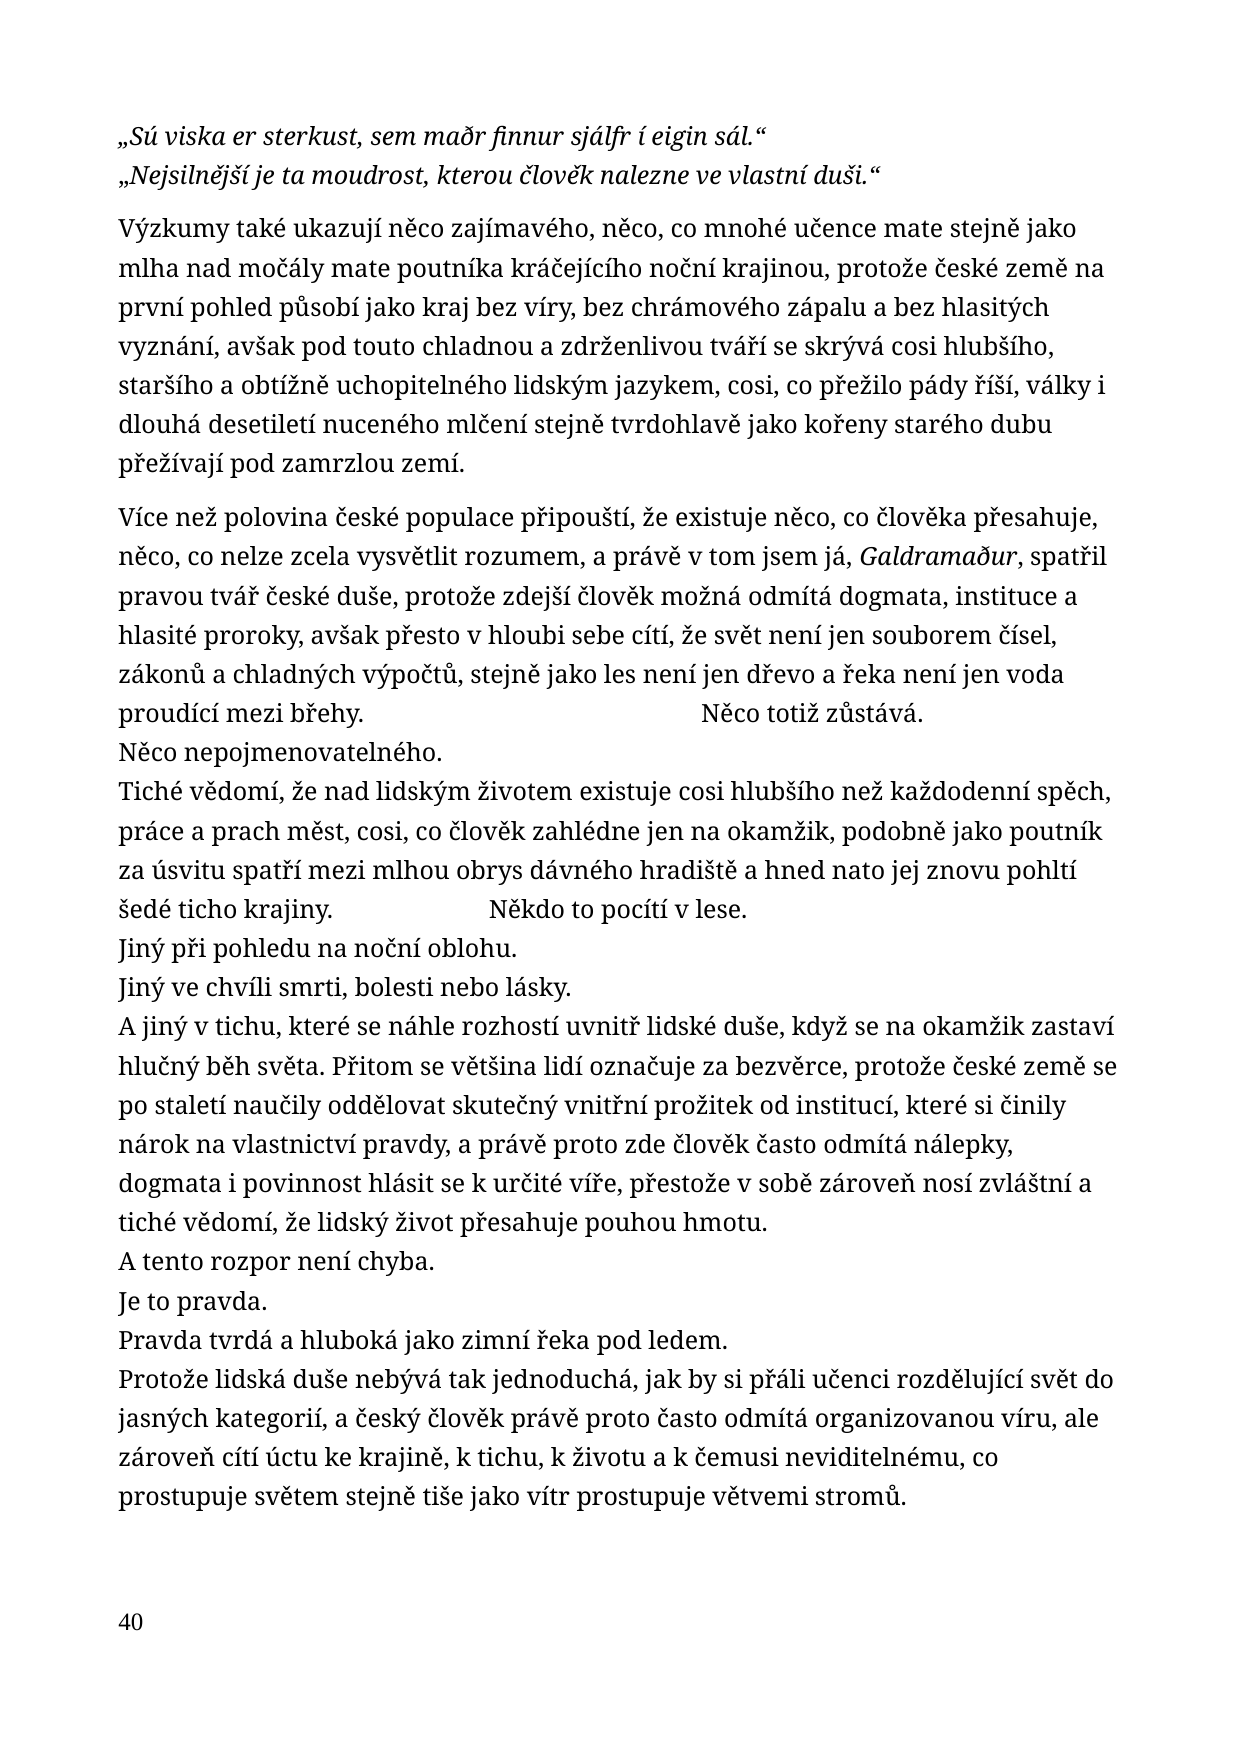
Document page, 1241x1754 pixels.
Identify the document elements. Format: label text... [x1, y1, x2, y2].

text Výzkumy také ukazují něco zajímavého, něco, co mnohé učence mate stejně jako mlha nad močály mate poutníka kráčejícího noční krajinou, protože české země na první pohled působí jako kraj bez víry, bez chrámového zápalu a bez hlasitých vyznání, avšak pod touto chladnou a zdrženlivou tváří se skrývá cosi hlubšího, staršího a obtížně uchopitelného lidským jazykem, cosi, co přežilo pády říší, války i dlouhá desetiletí nuceného mlčení stejně tvrdohlavě jako kořeny starého dubu přežívají pod zamrzlou zemí. [118, 211, 1122, 480]
text Více než polovina české populace připouští, že existuje něco, co člověka přesahuje, něco, co nelze zcela vysvětlit rozumem, a právě v tom jsem já, Galdramaður, spatřil pravou tvář české duše, protože zdejší člověk možná odmítá dogmata, instituce a hlasité proroky, avšak přesto v hloubi sebe cítí, že svět není jen souborem čísel, zákonů a chladných výpočtů, stejně jako les není jen dřevo a řeka není jen voda proudící mezi břehy. Něco totiž zůstává. Něco nepojmenovatelného. Tiché vědomí, že nad lidským životem existuje cosi hlubšího než každodenní spěch, práce a prach měst, cosi, co člověk zahlédne jen na okamžik, podobně jako poutník za úsvitu spatří mezi mlhou obrys dávného hradiště a hned nato jej znovu pohltí šedé ticho krajiny. Někdo to pocítí v lese. Jiný při pohledu na noční oblohu. Jiný ve chvíli smrti, bolesti nebo lásky. A jiný v tichu, které se náhle rozhostí uvnitř lidské duše, když se na okamžik zastaví hlučný běh světa. Přitom se většina lidí označuje za bezvěrce, protože české země se po staletí naučily oddělovat skutečný vnitřní prožitek od institucí, které si činily nárok na vlastnictví pravdy, a právě proto zde člověk často odmítá nálepky, dogmata i povinnost hlásit se k určité víře, přestože v sobě zároveň nosí zvláštní a tiché vědomí, že lidský život přesahuje pouhou hmotu. A tento rozpor není chyba. Je to pravda. Pravda tvrdá a hluboká jako zimní řeka pod ledem. Protože lidská duše nebývá tak jednoduchá, jak by si přáli učenci rozdělující svět do jasných kategorií, a český člověk právě proto často odmítá organizovanou víru, ale zároveň cítí úctu ke krajině, k tichu, k životu a k čemusi neviditelnému, co prostupuje světem stejně tiše jako vítr prostupuje větvemi stromů. [118, 500, 1122, 1513]
text „Sú viska er sterkust, sem maðr finnur sjálfr í eigin sál.“ „Nejsilnější je ta moudrost, kterou člověk nalezne ve vlastní duši.“ [118, 118, 1122, 191]
